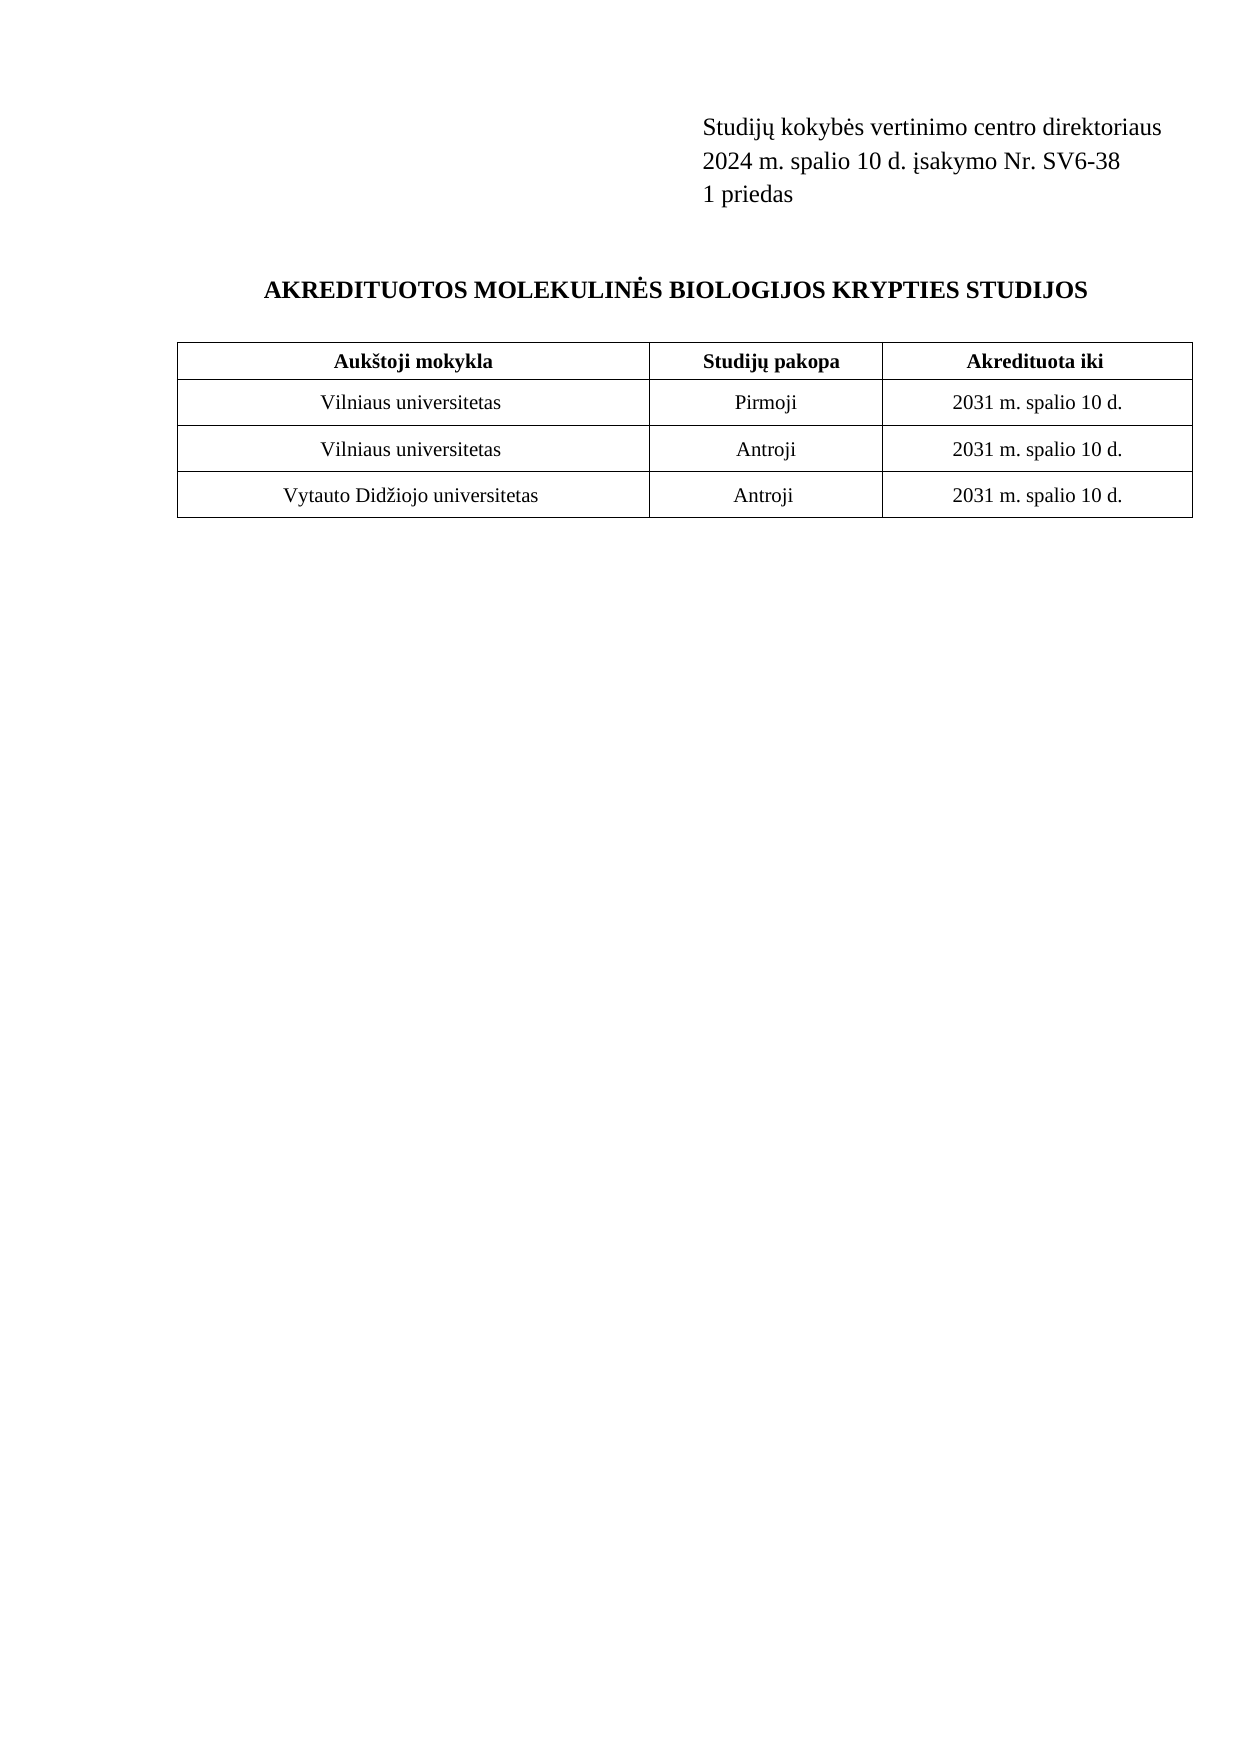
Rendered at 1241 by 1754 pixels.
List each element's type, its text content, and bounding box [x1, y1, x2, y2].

table_cell Vilniaus universitetas [178, 380, 649, 425]
table_header Aukštoji mokykla [178, 343, 649, 379]
table_header Akredituota iki [883, 343, 1192, 379]
table_cell Vilniaus universitetas [178, 426, 649, 471]
table_cell Antroji [650, 472, 882, 517]
table_cell 2031 m. spalio 10 d. [883, 380, 1192, 425]
table_cell Pirmoji [650, 380, 882, 425]
text AKREDITUOTOS MOLEKULINĖS BIOLOGIJOS KRYPTIES STUDIJOS [177, 275, 1181, 303]
table_header Studijų pakopa [650, 343, 882, 379]
table_cell Antroji [650, 426, 882, 471]
table_cell Vytauto Didžiojo universitetas [178, 472, 649, 517]
table_cell 2031 m. spalio 10 d. [883, 472, 1192, 517]
text Studijų kokybės vertinimo centro direktoriaus 2024 m. spalio 10 d. įsakymo Nr. SV6-38 [702, 112, 1181, 175]
table_cell 2031 m. spalio 10 d. [883, 426, 1192, 471]
text 1 priedas [702, 179, 1181, 208]
